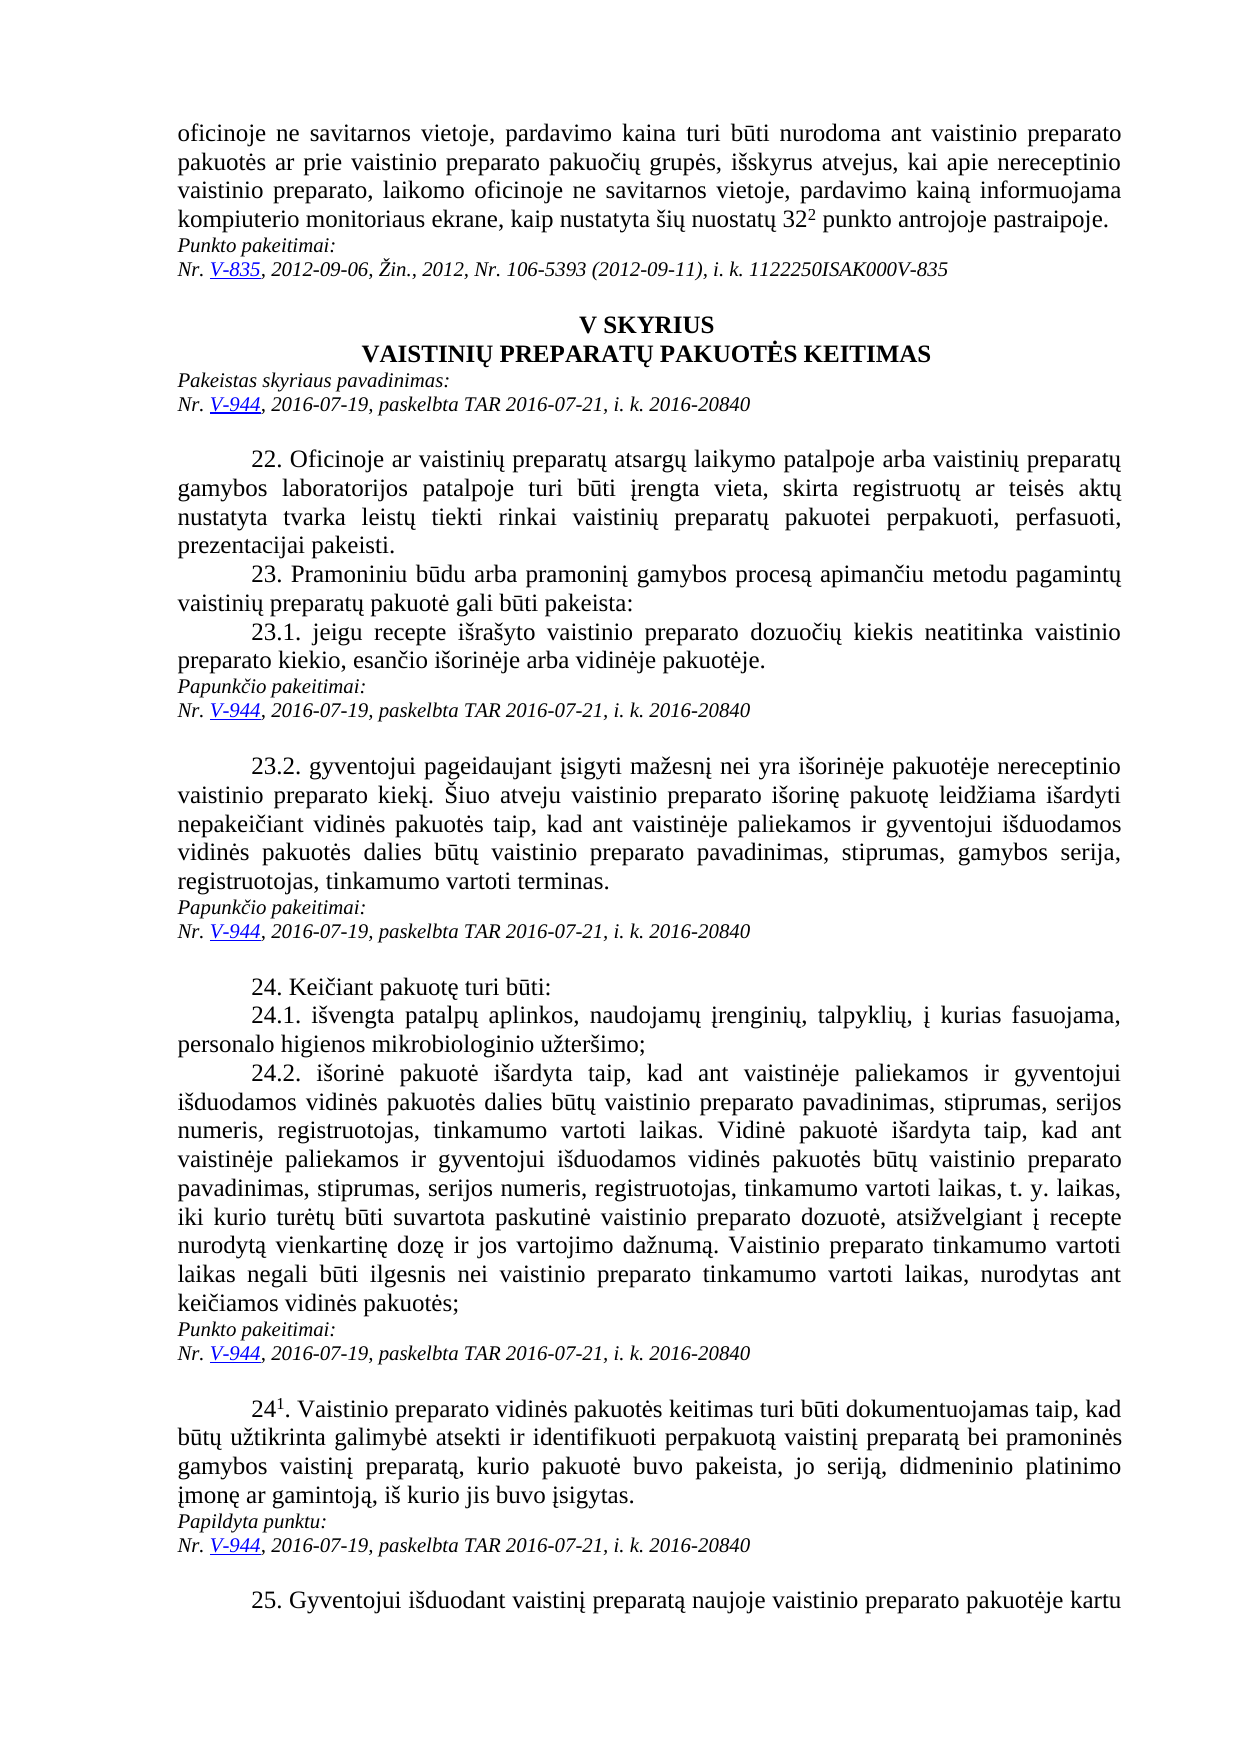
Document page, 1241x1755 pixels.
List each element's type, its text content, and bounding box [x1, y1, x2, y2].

text 23. Pramoniniu būdu arba pramoninį gamybos procesą apimančiu metodu pagamintų vaistinių preparatų pakuotė gali būti pakeista: [177, 559, 1122, 617]
text 24.1. išvengta patalpų aplinkos, naudojamų įrenginių, talpyklių, į kurias fasuojama, personalo higienos mikrobiologinio užteršimo; [177, 1001, 1122, 1058]
text Nr. V-944, 2016-07-19, paskelbta TAR 2016-07-21, i. k. 2016-20840 [177, 919, 1122, 943]
text Nr. V-944, 2016-07-19, paskelbta TAR 2016-07-21, i. k. 2016-20840 [177, 1533, 1122, 1557]
text 22. Oficinoje ar vaistinių preparatų atsargų laikymo patalpoje arba vaistinių preparatų gamybos laboratorijos patalpoje turi būti įrengta vieta, skirta registruotų ar teisės aktų nustatyta tvarka leistų tiekti rinkai vaistinių preparatų pakuotei perpakuoti, perfasuoti, prezentacijai pakeisti. [177, 444, 1122, 559]
text 25. Gyventojui išduodant vaistinį preparatą naujoje vaistinio preparato pakuotėje kartu [177, 1586, 1122, 1614]
text Nr. V-944, 2016-07-19, paskelbta TAR 2016-07-21, i. k. 2016-20840 [177, 698, 1122, 722]
text oficinoje ne savitarnos vietoje, pardavimo kaina turi būti nurodoma ant vaistinio preparato pakuotės ar prie vaistinio preparato pakuočių grupės, išskyrus atvejus, kai apie nereceptinio vaistinio preparato, laikomo oficinoje ne savitarnos vietoje, pardavimo kainą informuojama kompiuterio monitoriaus ekrane, kaip nustatyta šių nuostatų 322 punkto antrojoje pastraipoje. [177, 118, 1122, 233]
text Papunkčio pakeitimai: [177, 674, 1122, 698]
text Punkto pakeitimai: [177, 233, 1122, 257]
text 24. Keičiant pakuotę turi būti: [177, 972, 1122, 1001]
text 24.2. išorinė pakuotė išardyta taip, kad ant vaistinėje paliekamos ir gyventojui išduodamos vidinės pakuotės dalies būtų vaistinio preparato pavadinimas, stiprumas, serijos numeris, registruotojas, tinkamumo vartoti laikas. Vidinė pakuotė išardyta taip, kad ant vaistinėje paliekamos ir gyventojui išduodamos vidinės pakuotės būtų vaistinio preparato pavadinimas, stiprumas, serijos numeris, registruotojas, tinkamumo vartoti laikas, t. y. laikas, iki kurio turėtų būti suvartota paskutinė vaistinio preparato dozuotė, atsižvelgiant į recepte nurodytą vienkartinę dozę ir jos vartojimo dažnumą. Vaistinio preparato tinkamumo vartoti laikas negali būti ilgesnis nei vaistinio preparato tinkamumo vartoti laikas, nurodytas ant keičiamos vidinės pakuotės; [177, 1058, 1122, 1317]
text 241. Vaistinio preparato vidinės pakuotės keitimas turi būti dokumentuojamas taip, kad būtų užtikrinta galimybė atsekti ir identifikuoti perpakuotą vaistinį preparatą bei pramoninės gamybos vaistinį preparatą, kurio pakuotė buvo pakeista, jo seriją, didmeninio platinimo įmonę ar gamintoją, iš kurio jis buvo įsigytas. [177, 1394, 1122, 1509]
text Nr. V-944, 2016-07-19, paskelbta TAR 2016-07-21, i. k. 2016-20840 [177, 392, 1122, 416]
text V SKYRIUS VAISTINIŲ PREPARATŲ PAKUOTĖS KEITIMAS [177, 310, 1122, 367]
text Punkto pakeitimai: [177, 1317, 1122, 1341]
text Nr. V-835, 2012-09-06, Žin., 2012, Nr. 106-5393 (2012-09-11), i. k. 1122250ISAK000V-835 [177, 257, 1122, 281]
text 23.1. jeigu recepte išrašyto vaistinio preparato dozuočių kiekis neatitinka vaistinio preparato kiekio, esančio išorinėje arba vidinėje pakuotėje. [177, 617, 1122, 674]
text Papildyta punktu: [177, 1509, 1122, 1533]
text Papunkčio pakeitimai: [177, 895, 1122, 919]
text Nr. V-944, 2016-07-19, paskelbta TAR 2016-07-21, i. k. 2016-20840 [177, 1341, 1122, 1365]
text 23.2. gyventojui pageidaujant įsigyti mažesnį nei yra išorinėje pakuotėje nereceptinio vaistinio preparato kiekį. Šiuo atveju vaistinio preparato išorinę pakuotę leidžiama išardyti nepakeičiant vidinės pakuotės taip, kad ant vaistinėje paliekamos ir gyventojui išduodamos vidinės pakuotės dalies būtų vaistinio preparato pavadinimas, stiprumas, gamybos serija, registruotojas, tinkamumo vartoti terminas. [177, 751, 1122, 895]
text Pakeistas skyriaus pavadinimas: [177, 367, 1122, 392]
